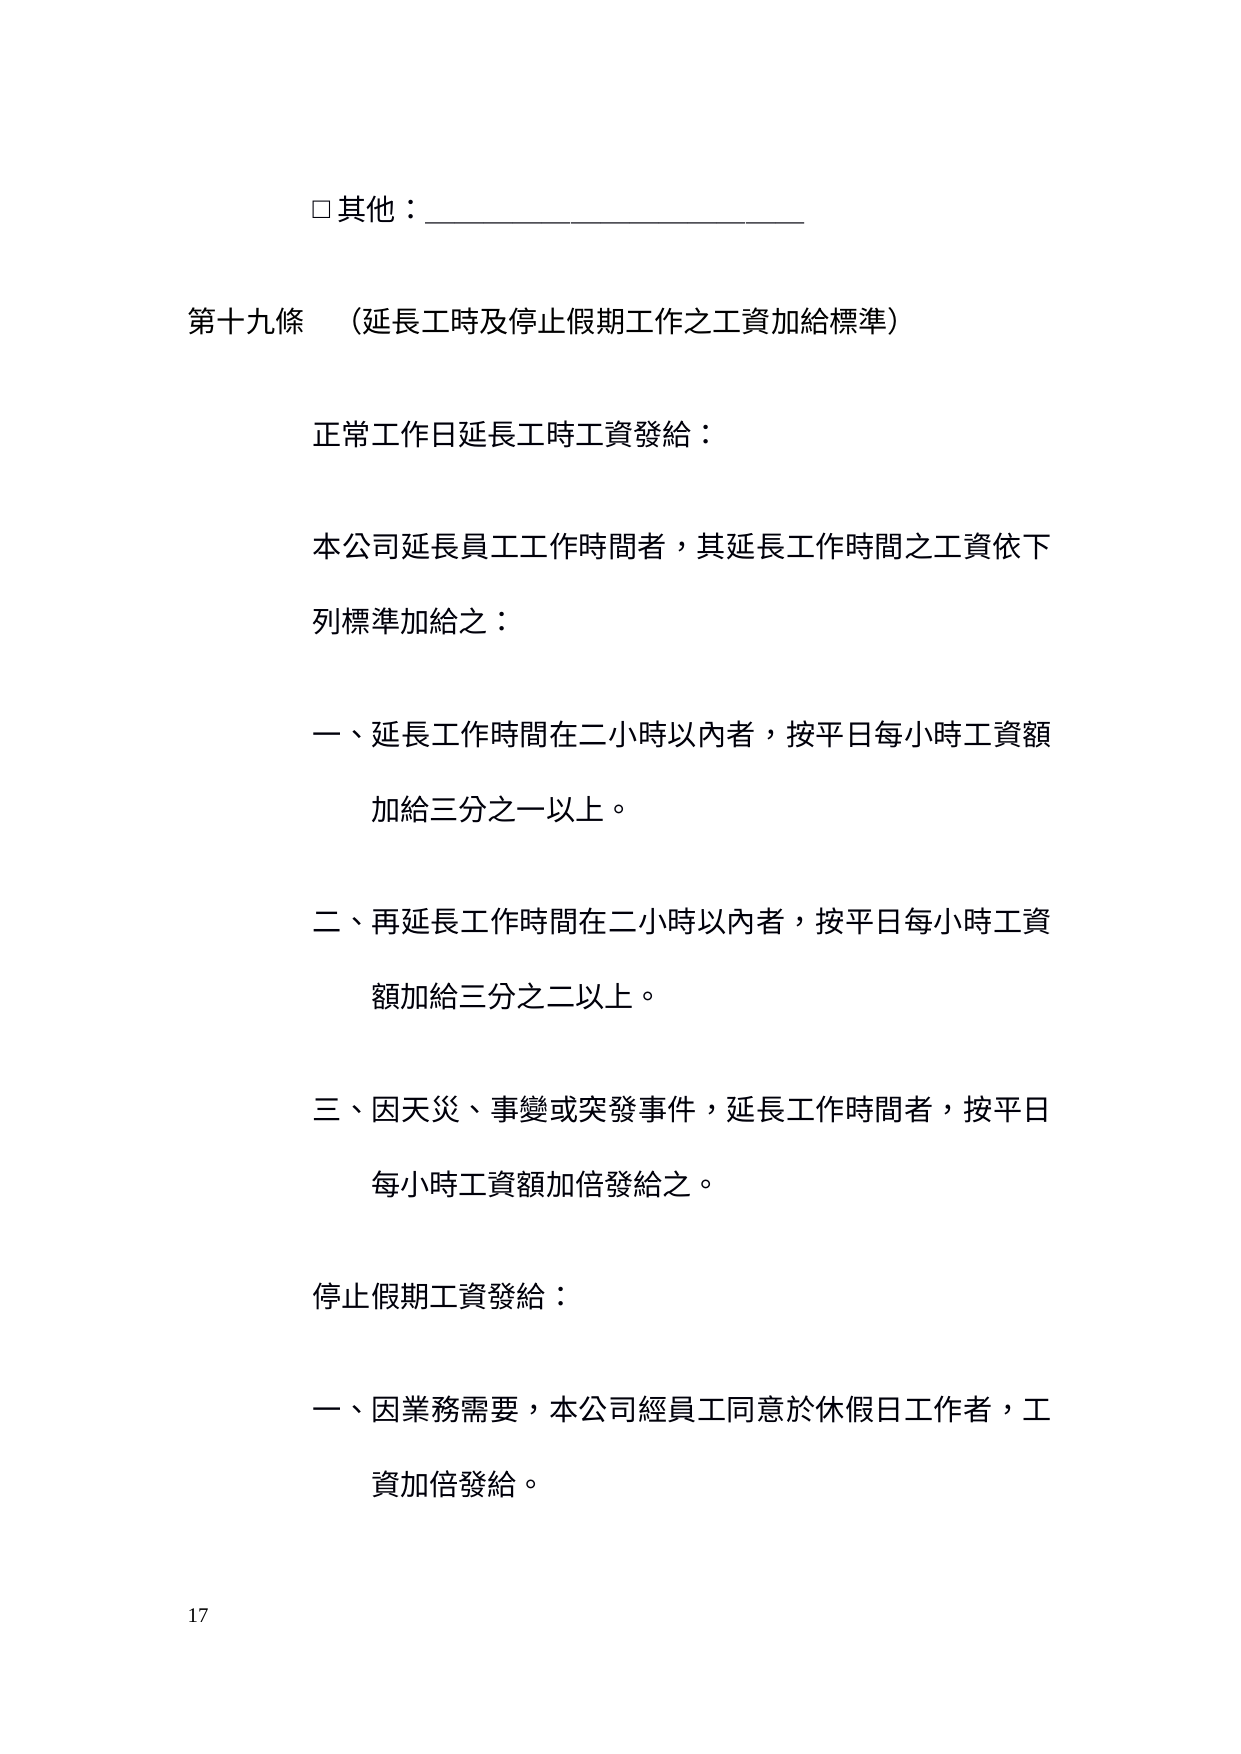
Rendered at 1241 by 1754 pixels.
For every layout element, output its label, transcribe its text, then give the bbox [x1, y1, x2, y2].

text 一、因業務需要，本公司經員工同意於休假日工作者，工資加倍發給。 [312, 1364, 1053, 1514]
text 一、延長工作時間在二小時以內者，按平日每小時工資額加給三分之一以上。 [312, 689, 1053, 839]
text □ 其他：＿＿＿＿＿＿＿＿＿＿＿＿＿ [312, 164, 1053, 239]
text 二、再延長工作時間在二小時以內者，按平日每小時工資額加給三分之二以上。 [312, 876, 1053, 1026]
text 本公司延長員工工作時間者，其延長工作時間之工資依下列標準加給之： [312, 501, 1053, 651]
text 停止假期工資發給： [312, 1251, 1053, 1326]
text 正常工作日延長工時工資發給： [312, 389, 1053, 464]
text 第十九條 （延長工時及停止假期工作之工資加給標準） [187, 276, 1053, 351]
text 三、因天災、事變或突發事件，延長工作時間者，按平日每小時工資額加倍發給之。 [312, 1064, 1053, 1214]
